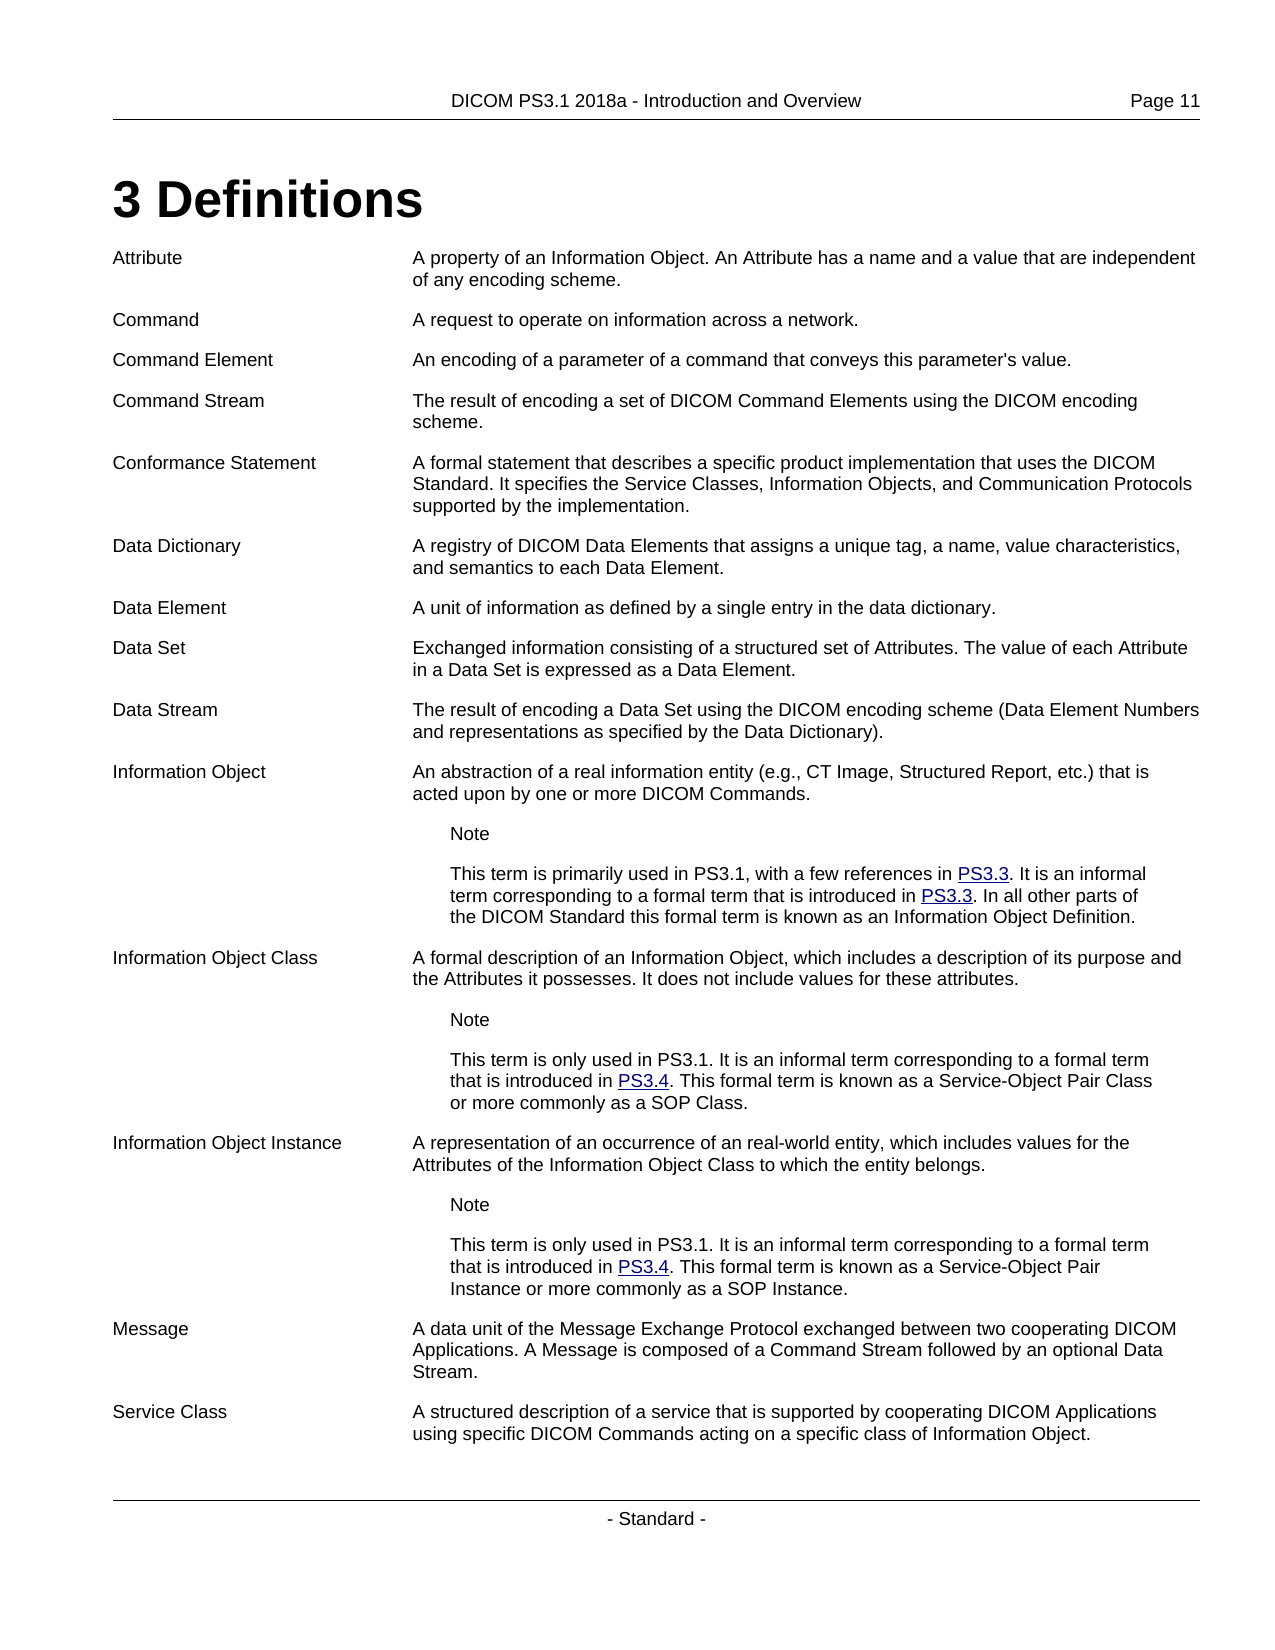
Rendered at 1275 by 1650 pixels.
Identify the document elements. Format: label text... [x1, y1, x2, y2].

text Message A data unit of the Message Exchange Protocol exchanged between two cooperating DICOM Applications. A Message is composed of a Command Stream followed by an optional Data Stream. [112, 1318, 1200, 1382]
text Information Object Instance A representation of an occurrence of an real-world entity, which includes values for the Attributes of the Information Object Class to which the entity belongs. [112, 1132, 1200, 1175]
text Data Stream The result of encoding a Data Set using the DICOM encoding scheme (Data Element Numbers and representations as specified by the Data Dictionary). [112, 699, 1200, 742]
text Service Class A structured description of a service that is supported by cooperating DICOM Applications using specific DICOM Commands acting on a specific class of Information Object. [112, 1401, 1200, 1444]
text Information Object An abstraction of a real information entity (e.g., CT Image, Structured Report, etc.) that is acted upon by one or more DICOM Commands. [112, 761, 1200, 804]
text Attribute A property of an Information Object. An Attribute has a name and a value that are independent of any encoding scheme. [112, 247, 1200, 290]
text 3 Definitions [112, 169, 1200, 228]
text This term is only used in PS3.1. It is an informal term corresponding to a formal term that is introduced in PS3.4. This formal term is known as a Service-Object Pair Class or more commonly as a SOP Class. [450, 1049, 1162, 1113]
text Command A request to operate on information across a network. [112, 309, 1200, 331]
text Data Dictionary A registry of DICOM Data Elements that assigns a unique tag, a name, value characteristics, and semantics to each Data Element. [112, 535, 1200, 578]
text Command Element An encoding of a parameter of a command that conveys this parameter's value. [112, 349, 1200, 371]
text Conformance Statement A formal statement that describes a specific product implementation that uses the DICOM Standard. It specifies the Service Classes, Information Objects, and Communication Protocols supported by the implementation. [112, 451, 1200, 516]
text Information Object Class A formal description of an Information Object, which includes a description of its purpose and the Attributes it possesses. It does not include values for these attributes. [112, 946, 1200, 989]
text Data Set Exchanged information consisting of a structured set of Attributes. The value of each Attribute in a Data Set is expressed as a Data Element. [112, 637, 1200, 680]
text Command Stream The result of encoding a set of DICOM Command Elements using the DICOM encoding scheme. [112, 389, 1200, 433]
text Note [450, 1008, 1162, 1030]
text Data Element A unit of information as defined by a single entry in the data dictionary. [112, 597, 1200, 618]
text Note [450, 823, 1162, 844]
text Note [450, 1194, 1162, 1216]
text This term is primarily used in PS3.1, with a few references in PS3.3. It is an informal term corresponding to a formal term that is introduced in PS3.3. In all other parts of the DICOM Standard this formal term is known as an Information Object Definition. [450, 863, 1162, 928]
text This term is only used in PS3.1. It is an informal term corresponding to a formal term that is introduced in PS3.4. This formal term is known as a Service-Object Pair Instance or more commonly as a SOP Instance. [450, 1234, 1162, 1299]
